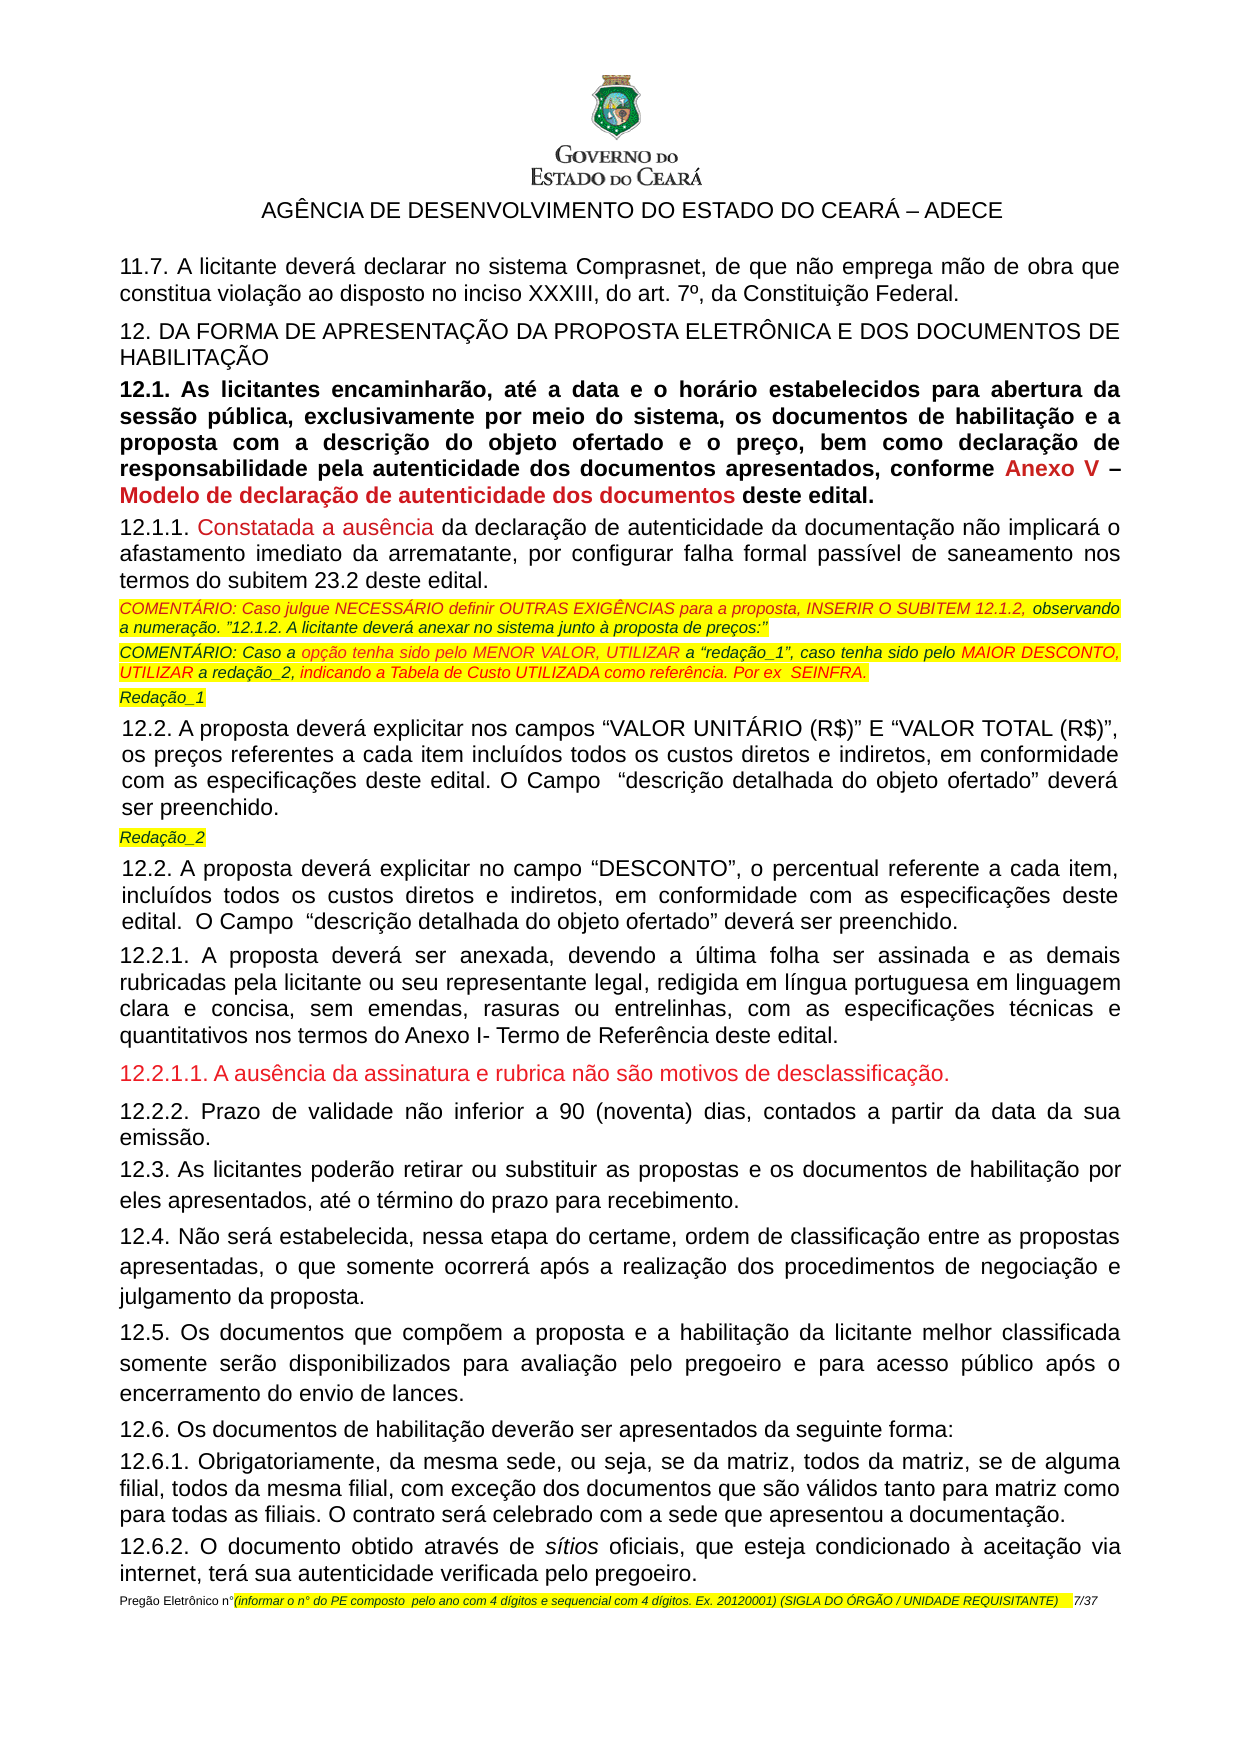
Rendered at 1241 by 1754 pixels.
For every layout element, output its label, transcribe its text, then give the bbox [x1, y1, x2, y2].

text 12.6. Os documentos de habilitação deverão ser apresentados da seguinte forma: [119, 1416, 1121, 1442]
text Redação_1 [119, 688, 1121, 707]
text 12.6.1. Obrigatoriamente, da mesma sede, ou seja, se da matriz, todos da matriz, se de alguma filial, todos da mesma filial, com exceção dos documentos que são válidos tanto para matriz como para todas as filiais. O contrato será celebrado com a sede que apresentou a documentação. [119, 1448, 1121, 1527]
text Redação_2 [119, 828, 1121, 847]
text 12.2.1.1. A ausência da assinatura e rubrica não são motivos de desclassificação. [119, 1060, 1121, 1086]
text 12.2. A proposta deverá explicitar nos campos “VALOR UNITÁRIO (R$)” E “VALOR TOTAL (R$)”, os preços referentes a cada item incluídos todos os custos diretos e indiretos, em conformidade com as especificações deste edital. O Campo “descrição detalhada do objeto ofertado” deverá ser preenchido. [119, 713, 1121, 822]
text 12.2.2. Prazo de validade não inferior a 90 (noventa) dias, contados a partir da data da sua emissão. [119, 1098, 1121, 1151]
text 12.2.1. A proposta deverá ser anexada, devendo a última folha ser assinada e as demais rubricadas pela licitante ou seu representante legal, redigida em língua portuguesa em linguagem clara e concisa, sem emendas, rasuras ou entrelinhas, com as especificações técnicas e quantitativos nos termos do Anexo I- Termo de Referência deste edital. [119, 942, 1121, 1048]
text 11.7. A licitante deverá declarar no sistema Comprasnet, de que não emprega mão de obra que constitua violação ao disposto no inciso XXXIII, do art. 7º, da Constituição Federal. [119, 253, 1121, 306]
text 12.1.1. Constatada a ausência da declaração de autenticidade da documentação não implicará o afastamento imediato da arrematante, por configurar falha formal passível de saneamento nos termos do subitem 23.2 deste edital. [119, 514, 1121, 593]
list 12.5. Os documentos que compõem a proposta e a habilitação da licitante melhor classificada somente serão disponibilizados para avaliação pelo pregoeiro e para acesso público após o encerramento do envio de lances. [119, 1319, 1121, 1406]
text COMENTÁRIO: Caso a opção tenha sido pelo MENOR VALOR, UTILIZAR a “redação_1”, caso tenha sido pelo MAIOR DESCONTO, UTILIZAR a redação_2, indicando a Tabela de Custo UTILIZADA como referência. Por ex SEINFRA. [119, 643, 1121, 682]
text 12.1. As licitantes encaminharão, até a data e o horário estabelecidos para abertura da sessão pública, exclusivamente por meio do sistema, os documentos de habilitação e a proposta com a descrição do objeto ofertado e o preço, bem como declaração de responsabilidade pela autenticidade dos documentos apresentados, conforme Anexo V – Modelo de declaração de autenticidade dos documentos deste edital. [119, 376, 1121, 508]
text 12.6.2. O documento obtido através de sítios oficiais, que esteja condicionado à aceitação via internet, terá sua autenticidade verificada pelo pregoeiro. [119, 1533, 1121, 1586]
text 12. DA FORMA DE APRESENTAÇÃO DA PROPOSTA ELETRÔNICA E DOS DOCUMENTOS DE HABILITAÇÃO [119, 318, 1121, 370]
list 12.4. Não será estabelecida, nessa etapa do certame, ordem de classificação entre as propostas apresentadas, o que somente ocorrerá após a realização dos procedimentos de negociação e julgamento da proposta. [119, 1223, 1121, 1309]
text COMENTÁRIO: Caso julgue NECESSÁRIO definir OUTRAS EXIGÊNCIAS para a proposta, INSERIR O SUBITEM 12.1.2, observando a numeração. ”12.1.2. A licitante deverá anexar no sistema junto à proposta de preços:’’ [119, 599, 1121, 637]
text 12.2. A proposta deverá explicitar no campo “DESCONTO”, o percentual referente a cada item, incluídos todos os custos diretos e indiretos, em conformidade com as especificações deste edital. O Campo “descrição detalhada do objeto ofertado” deverá ser preenchido. [119, 853, 1121, 937]
text 12.3. As licitantes poderão retirar ou substituir as propostas e os documentos de habilitação por eles apresentados, até o término do prazo para recebimento. [119, 1156, 1121, 1213]
